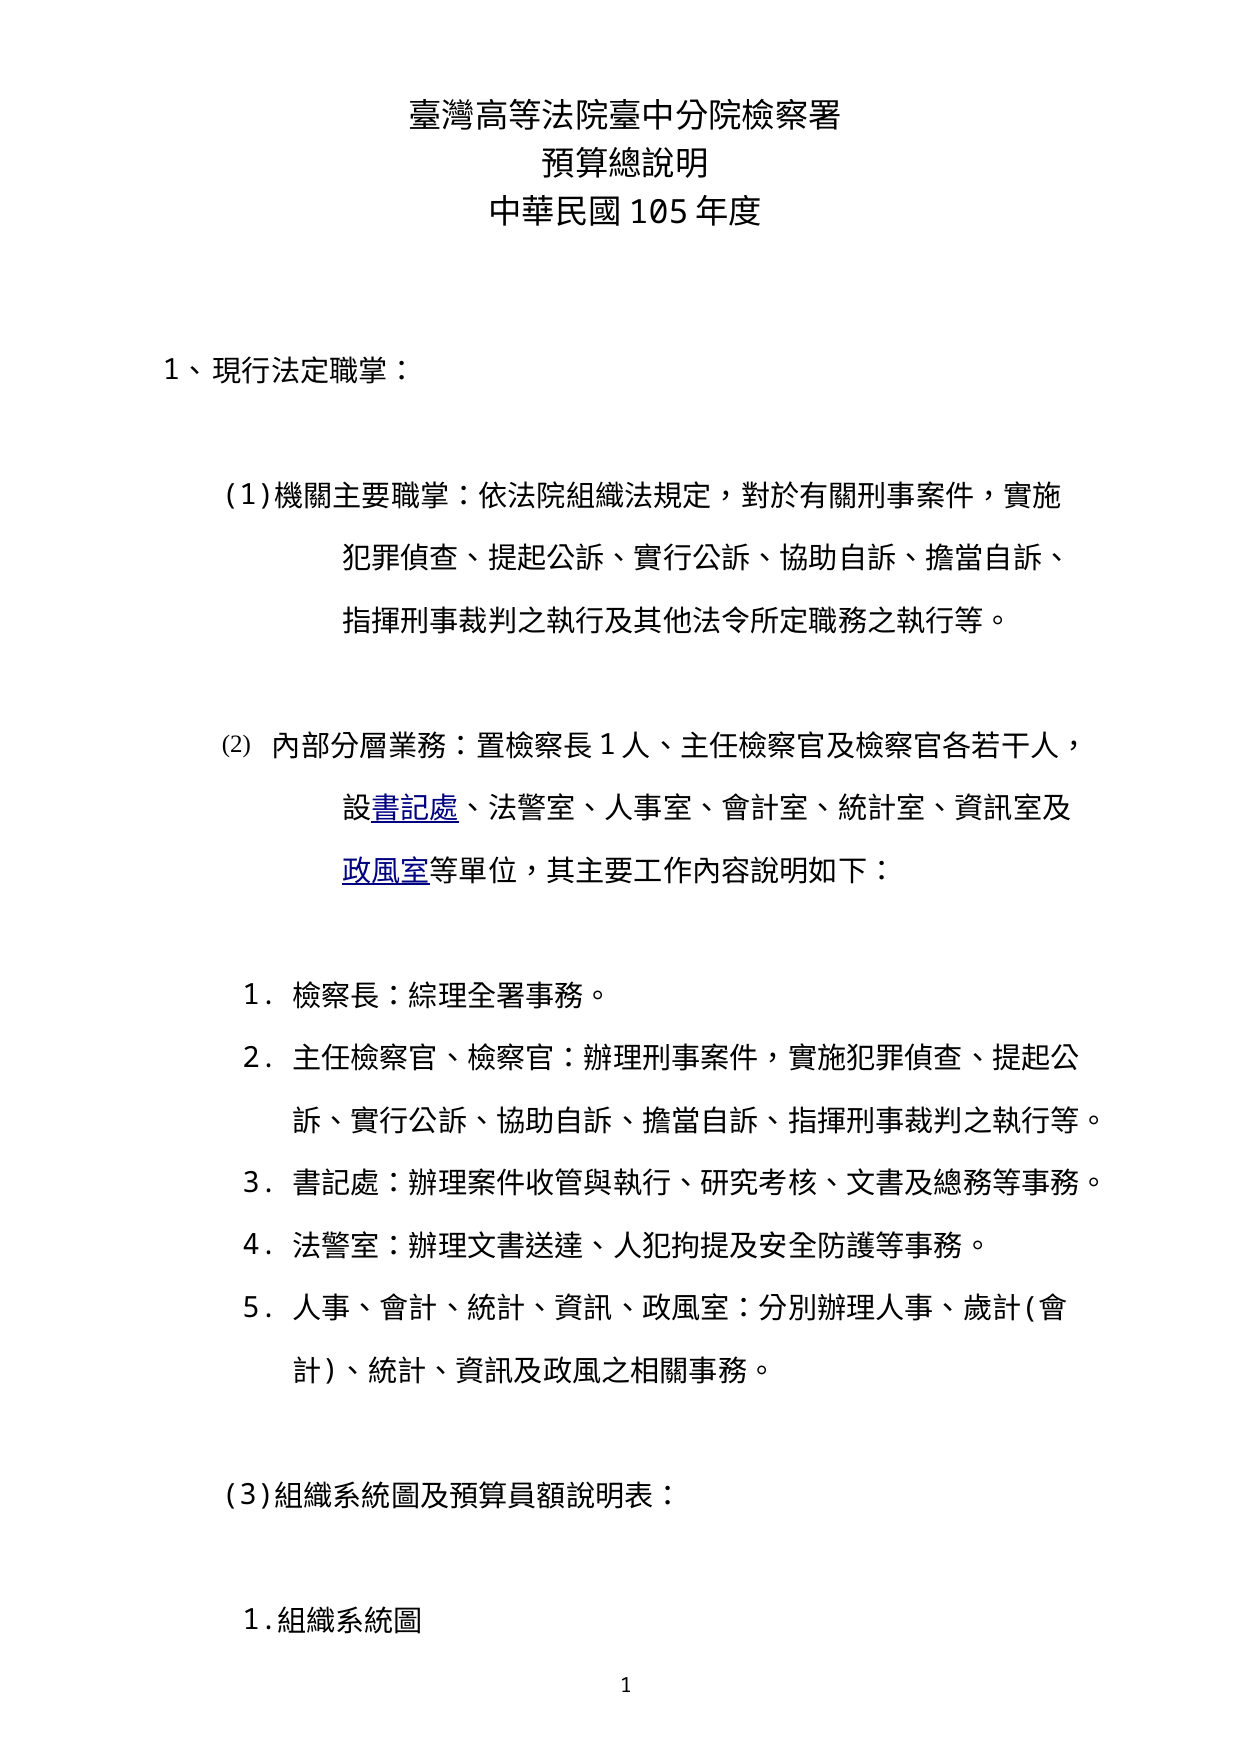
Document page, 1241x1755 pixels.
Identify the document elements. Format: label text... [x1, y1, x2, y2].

list 組織系統圖及預算員額說明表： [222, 1452, 1087, 1514]
list 法警室：辦理文書送達、人犯拘提及安全防護等事務。 [242, 1202, 1087, 1264]
list 內部分層業務：置檢察長1人、主任檢察官及檢察官各若干人，設書記處、法警室、人事室、會計室、統計室、資訊室及政風室等單位，其主要工作內容說明如下： [222, 702, 1087, 889]
list 現行法定職掌： [162, 327, 1087, 389]
list 人事、會計、統計、資訊、政風室：分別辦理人事、歲計(會計)、統計、資訊及政風之相關事務。 [242, 1264, 1087, 1389]
list 書記處：辦理案件收管與執行、研究考核、文書及總務等事務。 [242, 1139, 1087, 1202]
list 機關主要職掌：依法院組織法規定，對於有關刑事案件，實施犯罪偵查、提起公訴、實行公訴、協助自訴、擔當自訴、指揮刑事裁判之執行及其他法令所定職務之執行等。 [222, 452, 1087, 639]
list 主任檢察官、檢察官：辦理刑事案件，實施犯罪偵查、提起公訴、實行公訴、協助自訴、擔當自訴、指揮刑事裁判之執行等。 [242, 1014, 1087, 1139]
text 1.組織系統圖 [242, 1577, 1087, 1639]
list 檢察長：綜理全署事務。 [242, 952, 1087, 1014]
